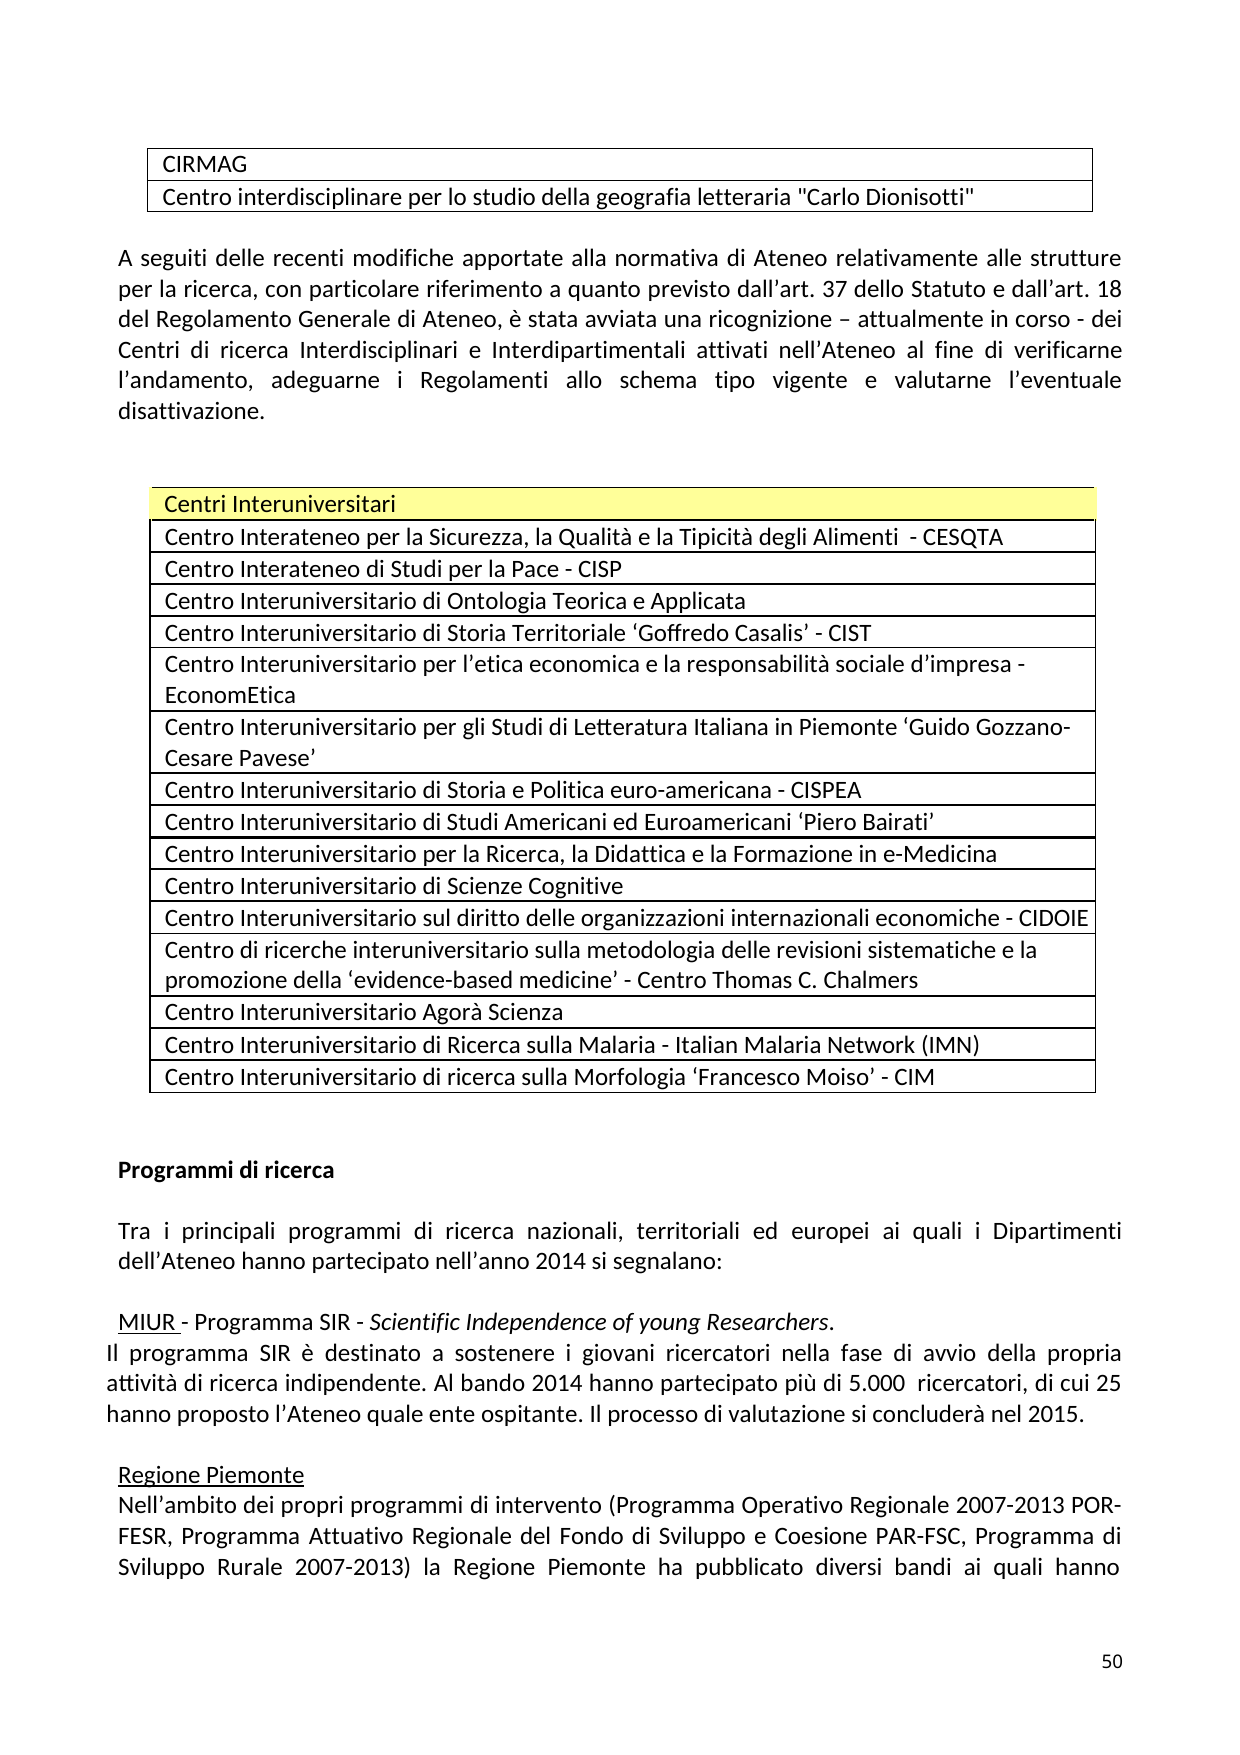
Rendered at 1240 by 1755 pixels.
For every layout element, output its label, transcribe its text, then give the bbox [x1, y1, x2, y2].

text Regione Piemonte [118, 1459, 304, 1485]
table_cell Centro Interuniversitario per l’etica economica e la responsabilità sociale d’impresa - EconomEtica [151, 648, 1095, 709]
text Programmi di ricerca [118, 1154, 334, 1184]
table_cell Centro Interateneo per la Sicurezza, la Qualità e la Tipicità degli Alimenti - CESQTA [151, 521, 1095, 551]
table_cell Centro di ricerche interuniversitario sulla metodologia delle revisioni sistematiche e la promozione della ‘evidence-based medicine’ - Centro Thomas C. Chalmers [151, 934, 1095, 995]
table_header Centri Interuniversitari [152, 488, 1094, 519]
table_cell Centro Interuniversitario di Scienze Cognitive [151, 870, 1095, 900]
text CIRMAG [162, 149, 1092, 179]
table_cell Centro Interuniversitario sul diritto delle organizzazioni internazionali economiche - CIDOIE [151, 902, 1095, 933]
text A seguiti delle recenti modifiche apportate alla normativa di Ateneo relativamente alle strutture per la ricerca, con particolare riferimento a quanto previsto dall’art. 37 dello Statuto e dall’art. 18 del Regolamento Generale di Ateneo, è stata avviata una ricognizione – attualmente in corso - dei Centri di ricerca Interdisciplinari e Interdipartimentali attivati nell’Ateneo al fine di verificarne l’andamento, adeguarne i Regolamenti allo schema tipo vigente e valutarne l’eventuale disattivazione. [118, 243, 1122, 426]
text Centro interdisciplinare per lo studio della geografia letteraria "Carlo Dionisotti" [162, 181, 1092, 211]
table_cell Centro Interuniversitario di Ontologia Teorica e Applicata [151, 585, 1095, 615]
text [1093, 149, 1133, 179]
table_cell Centro Interuniversitario di ricerca sulla Morfologia ‘Francesco Moiso’ - CIM [151, 1061, 1095, 1091]
table_cell Centro Interuniversitario di Ricerca sulla Malaria - Italian Malaria Network (IMN) [151, 1029, 1095, 1059]
table_cell Centro Interuniversitario di Storia Territoriale ‘Goffredo Casalis’ - CIST [151, 617, 1095, 647]
table_cell Centro Interuniversitario di Storia e Politica euro-americana - CISPEA [151, 774, 1095, 804]
table_cell Centro Interuniversitario di Studi Americani ed Euroamericani ‘Piero Bairati’ [151, 806, 1095, 836]
text Nell’ambito dei propri programmi di intervento (Programma Operativo Regionale 2007-2013 POR- FESR, Programma Attuativo Regionale del Fondo di Sviluppo e Coesione PAR-FSC, Programma di Sviluppo Rurale 2007-2013) la Regione Piemonte ha pubblicato diversi bandi ai quali hanno [118, 1490, 1122, 1581]
table_cell Centro Interuniversitario per la Ricerca, la Didattica e la Formazione in e-Medicina [151, 839, 1095, 868]
table_cell Centro Interuniversitario per gli Studi di Letteratura Italiana in Piemonte ‘Guido Gozzano- Cesare Pavese’ [151, 712, 1095, 772]
text MIUR - Programma SIR - Scientific Independence of young Researchers. [118, 1307, 835, 1337]
subtitle Il programma SIR è destinato a sostenere i giovani ricercatori nella fase di avvio della propria attività di ricerca indipendente. Al bando 2014 hanno partecipato più di 5.000 ricercatori, di cui 25 hanno proposto l’Ateneo quale ente ospitante. Il processo di valutazione si concluderà nel 2015. [106, 1337, 1122, 1429]
text Tra i principali programmi di ricerca nazionali, territoriali ed europei ai quali i Dipartimenti dell’Ateneo hanno partecipato nell’anno 2014 si segnalano: [118, 1215, 1122, 1276]
table_cell Centro Interuniversitario Agorà Scienza [151, 997, 1095, 1027]
table_cell Centro Interateneo di Studi per la Pace - CISP [151, 553, 1095, 583]
